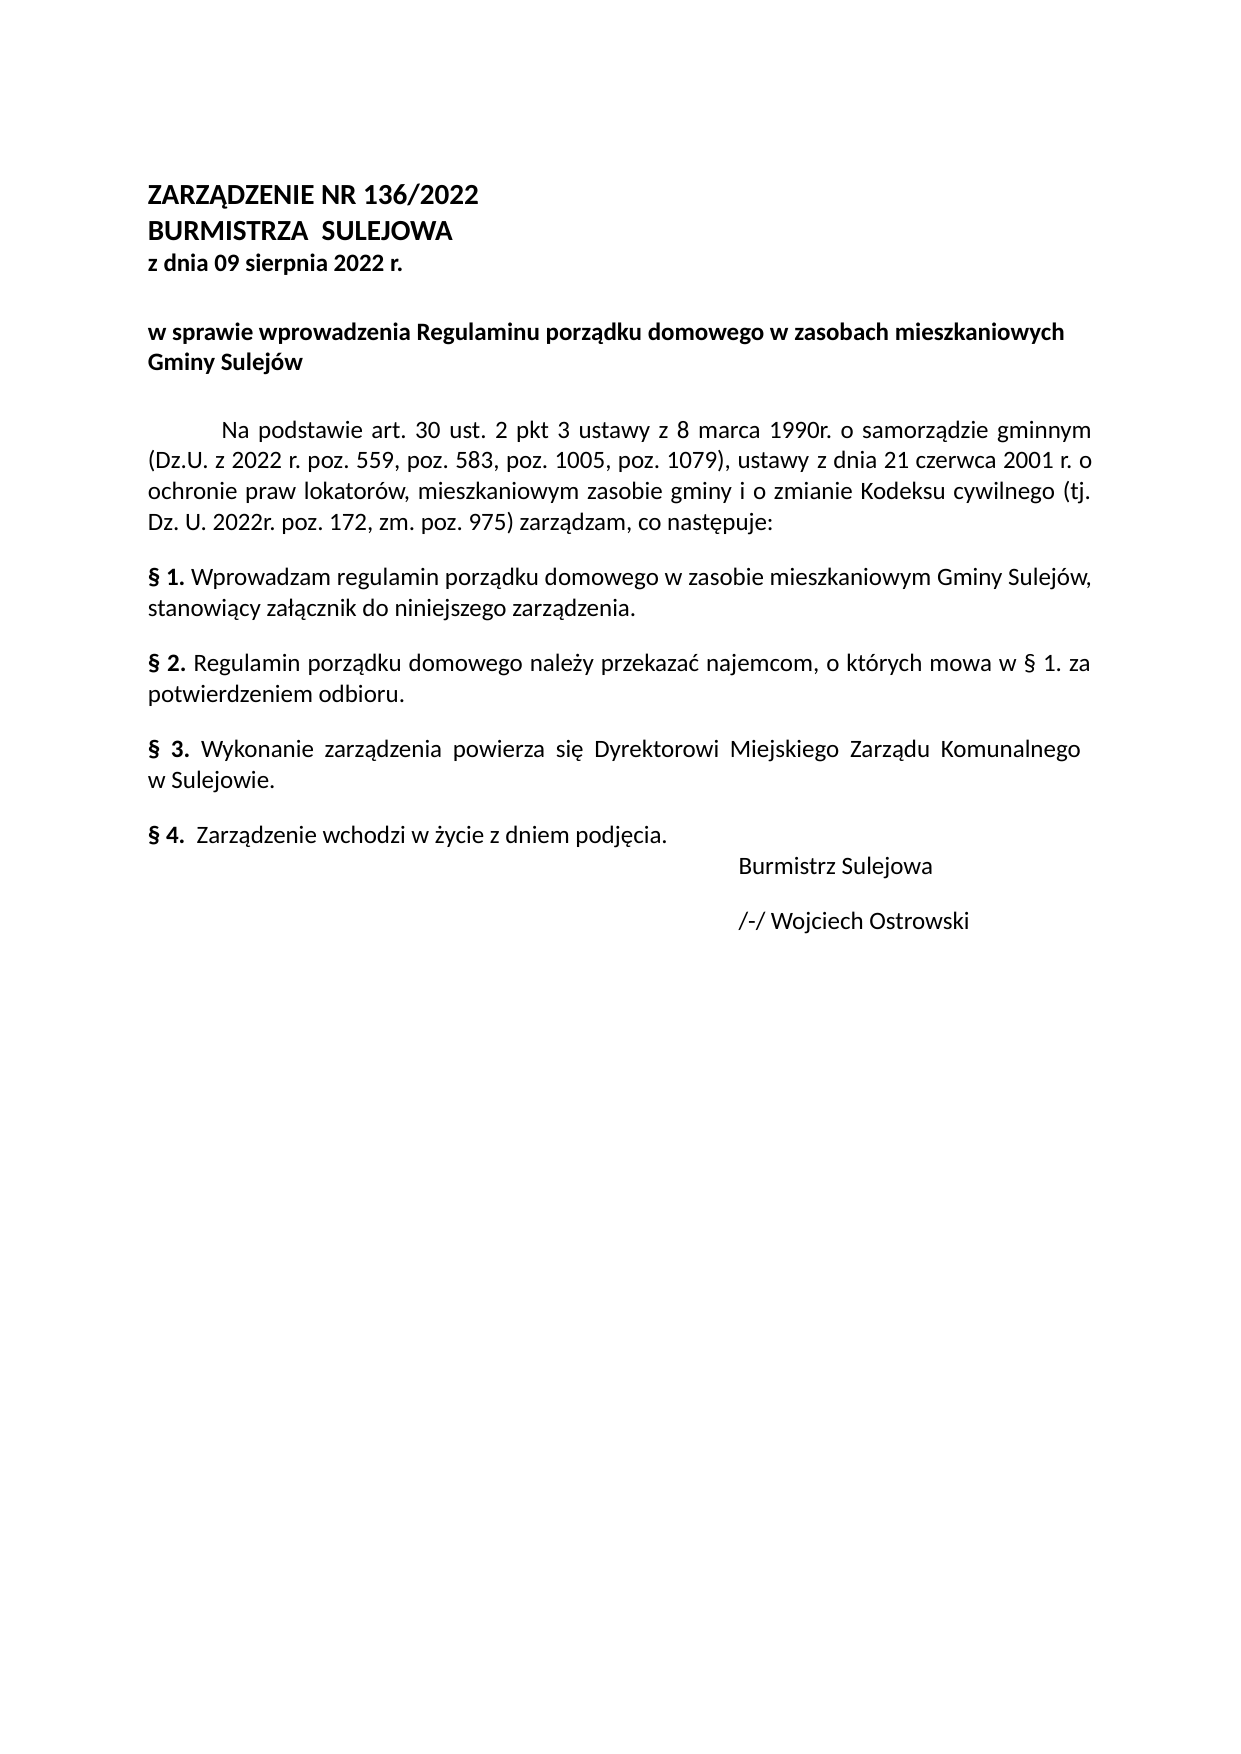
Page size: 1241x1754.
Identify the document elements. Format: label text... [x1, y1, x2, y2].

text BURMISTRZA SULEJOWA [148, 212, 1093, 248]
text Na podstawie art. 30 ust. 2 pkt 3 ustawy z 8 marca 1990r. o samorządzie gminnym (Dz.U. z 2022 r. poz. 559, poz. 583, poz. 1005, poz. 1079), ustawy z dnia 21 czerwca 2001 r. o ochronie praw lokatorów, mieszkaniowym zasobie gminy i o zmianie Kodeksu cywilnego (tj. Dz. U. 2022r. poz. 172, zm. poz. 975) zarządzam, co następuje: [148, 414, 1093, 536]
text § 3. Wykonanie zarządzenia powierza się Dyrektorowi Miejskiego Zarządu Komunalnego w Sulejowie. [148, 733, 1093, 794]
text ZARZĄDZENIE NR 136/2022 [148, 176, 1093, 212]
text /-/ Wojciech Ostrowski [738, 905, 1093, 936]
text w sprawie wprowadzenia Regulaminu porządku domowego w zasobach mieszkaniowych Gminy Sulejów [148, 316, 1093, 377]
text § 2. Regulamin porządku domowego należy przekazać najemcom, o których mowa w § 1. za potwierdzeniem odbioru. [148, 647, 1093, 708]
text Burmistrz Sulejowa [738, 850, 1093, 880]
text § 1. Wprowadzam regulamin porządku domowego w zasobie mieszkaniowym Gminy Sulejów, stanowiący załącznik do niniejszego zarządzenia. [148, 561, 1093, 622]
text § 4. Zarządzenie wchodzi w życie z dniem podjęcia. [148, 819, 1093, 850]
text z dnia 09 sierpnia 2022 r. [148, 248, 1093, 278]
